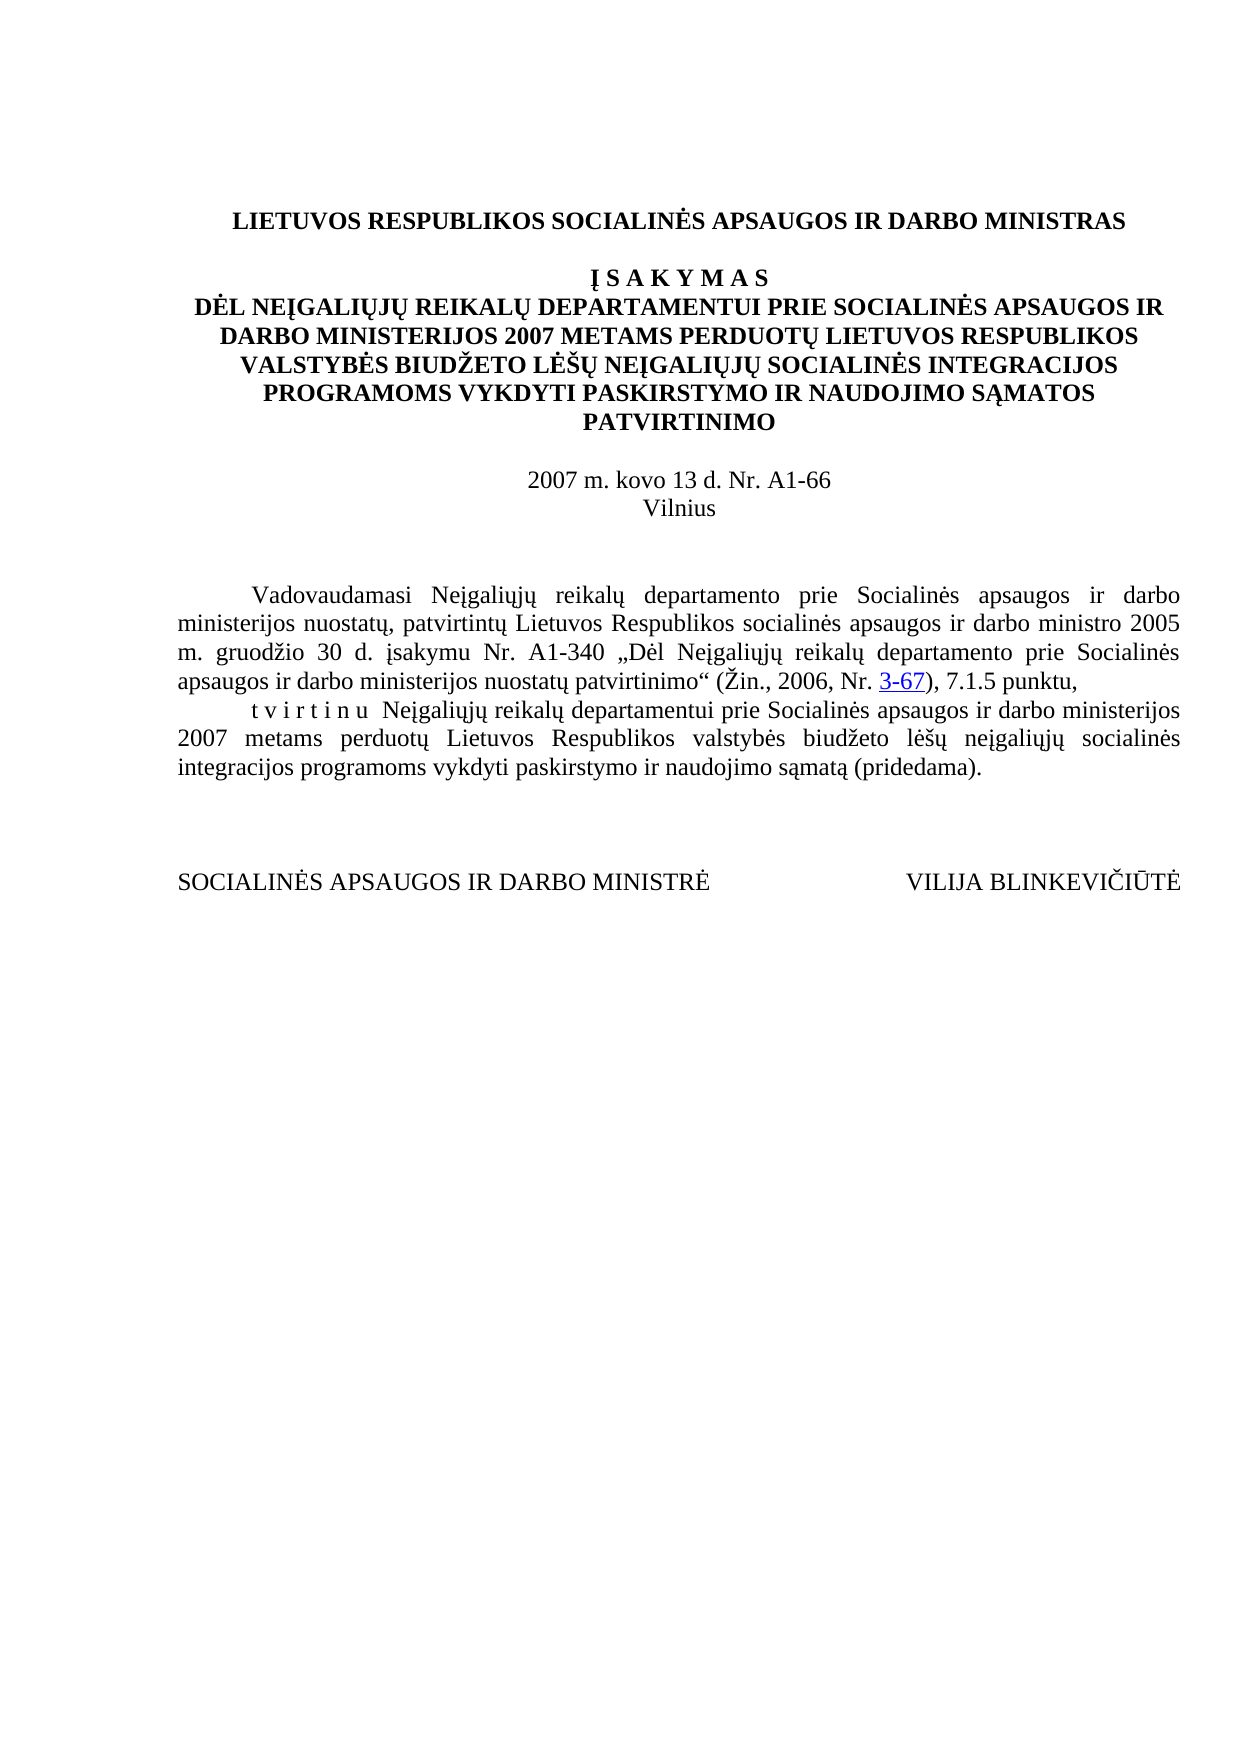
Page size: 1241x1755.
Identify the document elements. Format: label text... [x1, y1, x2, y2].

text Vilnius [177, 493, 1181, 522]
text Vadovaudamasi Neįgaliųjų reikalų departamento prie Socialinės apsaugos ir darbo ministerijos nuostatų, patvirtintų Lietuvos Respublikos socialinės apsaugos ir darbo ministro 2005 m. gruodžio 30 d. įsakymu Nr. A1-340 „Dėl Neįgaliųjų reikalų departamento prie Socialinės apsaugos ir darbo ministerijos nuostatų patvirtinimo“ (Žin., 2006, Nr. 3-67), 7.1.5 punktu, [177, 580, 1181, 695]
text Į S A K Y M A S [177, 263, 1181, 292]
text tvirtinu Neįgaliųjų reikalų departamentui prie Socialinės apsaugos ir darbo ministerijos 2007 metams perduotų Lietuvos Respublikos valstybės biudžeto lėšų neįgaliųjų socialinės integracijos programoms vykdyti paskirstymo ir naudojimo sąmatą (pridedama). [177, 695, 1181, 781]
text LIETUVOS RESPUBLIKOS SOCIALINĖS APSAUGOS IR DARBO MINISTRAS [177, 206, 1181, 235]
text SOCIALINĖS APSAUGOS IR DARBO MINISTRĖ VILIJA BLINKEVIČIŪTĖ [177, 867, 1181, 896]
text 2007 m. kovo 13 d. Nr. A1-66 [177, 465, 1181, 493]
text DĖL NEĮGALIŲJŲ REIKALŲ DEPARTAMENTUI PRIE SOCIALINĖS APSAUGOS IR DARBO MINISTERIJOS 2007 METAMS PERDUOTŲ LIETUVOS RESPUBLIKOS VALSTYBĖS BIUDŽETO LĖŠŲ NEĮGALIŲJŲ SOCIALINĖS INTEGRACIJOS PROGRAMOMS VYKDYTI PASKIRSTYMO IR NAUDOJIMO SĄMATOS PATVIRTINIMO [177, 292, 1181, 436]
